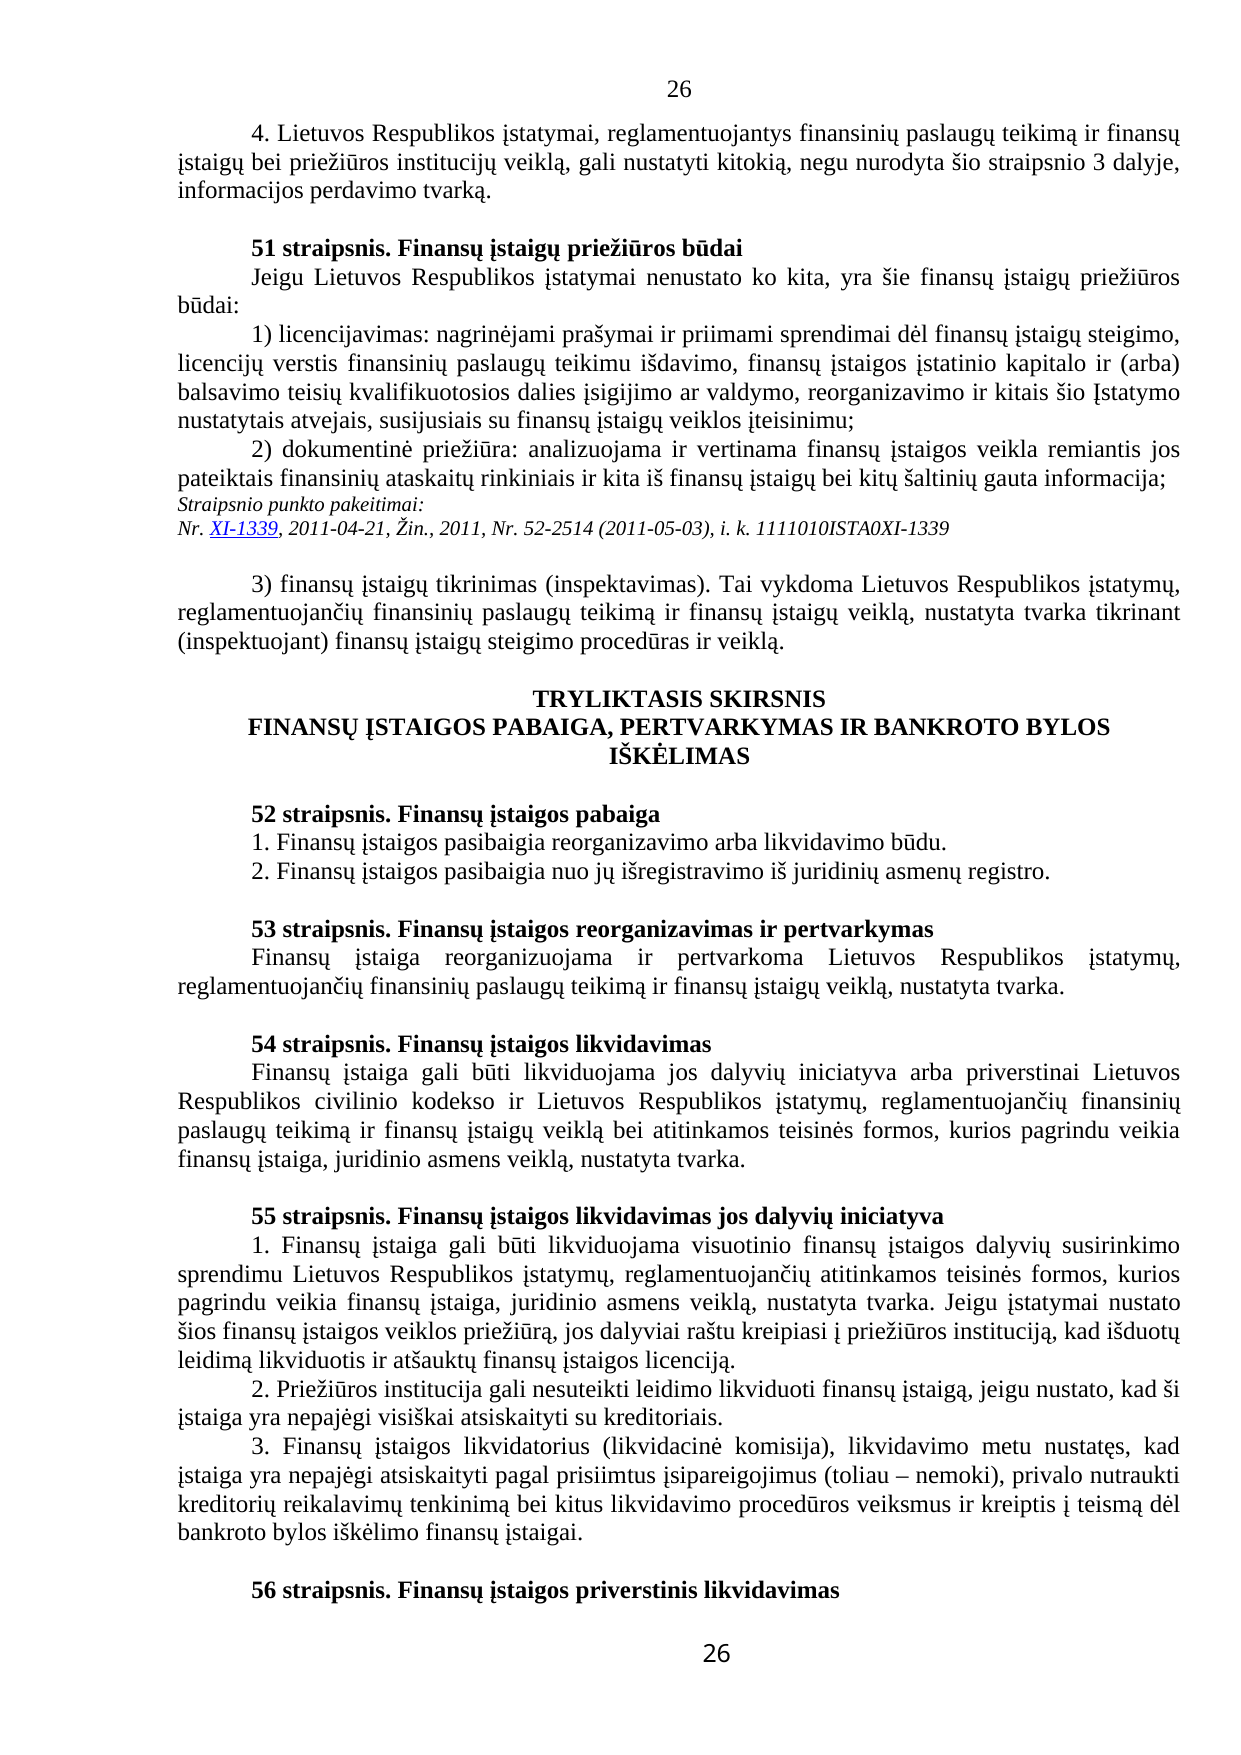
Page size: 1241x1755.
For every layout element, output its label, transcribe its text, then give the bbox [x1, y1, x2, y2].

text TRYLIKTASIS SKIRSNIS [177, 684, 1181, 712]
text 2. Finansų įstaigos pasibaigia nuo jų išregistravimo iš juridinių asmenų registro. [177, 856, 1181, 885]
text 51 straipsnis. Finansų įstaigų priežiūros būdai [177, 233, 1181, 262]
text 2) dokumentinė priežiūra: analizuojama ir vertinama finansų įstaigos veikla remiantis jos pateiktais finansinių ataskaitų rinkiniais ir kita iš finansų įstaigų bei kitų šaltinių gauta informacija; [177, 434, 1181, 492]
text Finansų įstaiga gali būti likviduojama jos dalyvių iniciatyva arba priverstinai Lietuvos Respublikos civilinio kodekso ir Lietuvos Respublikos įstatymų, reglamentuojančių finansinių paslaugų teikimą ir finansų įstaigų veiklą bei atitinkamos teisinės formos, kurios pagrindu veikia finansų įstaiga, juridinio asmens veiklą, nustatyta tvarka. [177, 1057, 1181, 1172]
text Straipsnio punkto pakeitimai: [177, 492, 1181, 516]
text 55 straipsnis. Finansų įstaigos likvidavimas jos dalyvių iniciatyva [177, 1201, 1181, 1230]
text 53 straipsnis. Finansų įstaigos reorganizavimas ir pertvarkymas [177, 914, 1181, 942]
text Nr. XI-1339, 2011-04-21, Žin., 2011, Nr. 52-2514 (2011-05-03), i. k. 1111010ISTA0XI-1339 [177, 516, 1181, 540]
text Jeigu Lietuvos Respublikos įstatymai nenustato ko kita, yra šie finansų įstaigų priežiūros būdai: [177, 262, 1181, 319]
text Finansų įstaiga reorganizuojama ir pertvarkoma Lietuvos Respublikos įstatymų, reglamentuojančių finansinių paslaugų teikimą ir finansų įstaigų veiklą, nustatyta tvarka. [177, 942, 1181, 1000]
text 2. Priežiūros institucija gali nesuteikti leidimo likviduoti finansų įstaigą, jeigu nustato, kad ši įstaiga yra nepajėgi visiškai atsiskaityti su kreditoriais. [177, 1374, 1181, 1431]
text 3) finansų įstaigų tikrinimas (inspektavimas). Tai vykdoma Lietuvos Respublikos įstatymų, reglamentuojančių finansinių paslaugų teikimą ir finansų įstaigų veiklą, nustatyta tvarka tikrinant (inspektuojant) finansų įstaigų steigimo procedūras ir veiklą. [177, 569, 1181, 655]
text 4. Lietuvos Respublikos įstatymai, reglamentuojantys finansinių paslaugų teikimą ir finansų įstaigų bei priežiūros institucijų veiklą, gali nustatyti kitokią, negu nurodyta šio straipsnio 3 dalyje, informacijos perdavimo tvarką. [177, 118, 1181, 204]
text 3. Finansų įstaigos likvidatorius (likvidacinė komisija), likvidavimo metu nustatęs, kad įstaiga yra nepajėgi atsiskaityti pagal prisiimtus įsipareigojimus (toliau – nemoki), privalo nutraukti kreditorių reikalavimų tenkinimą bei kitus likvidavimo procedūros veiksmus ir kreiptis į teismą dėl bankroto bylos iškėlimo finansų įstaigai. [177, 1431, 1181, 1546]
text 1. Finansų įstaigos pasibaigia reorganizavimo arba likvidavimo būdu. [177, 827, 1181, 856]
text 52 straipsnis. Finansų įstaigos pabaiga [177, 799, 1181, 827]
text 1. Finansų įstaiga gali būti likviduojama visuotinio finansų įstaigos dalyvių susirinkimo sprendimu Lietuvos Respublikos įstatymų, reglamentuojančių atitinkamos teisinės formos, kurios pagrindu veikia finansų įstaiga, juridinio asmens veiklą, nustatyta tvarka. Jeigu įstatymai nustato šios finansų įstaigos veiklos priežiūrą, jos dalyviai raštu kreipiasi į priežiūros instituciją, kad išduotų leidimą likviduotis ir atšauktų finansų įstaigos licenciją. [177, 1230, 1181, 1374]
text FINANSŲ ĮSTAIGOS PABAIGA, PERTVARKYMAS IR BANKROTO BYLOS IŠKĖLIMAS [177, 712, 1181, 770]
text 54 straipsnis. Finansų įstaigos likvidavimas [177, 1029, 1181, 1057]
text 1) licencijavimas: nagrinėjami prašymai ir priimami sprendimai dėl finansų įstaigų steigimo, licencijų verstis finansinių paslaugų teikimu išdavimo, finansų įstaigos įstatinio kapitalo ir (arba) balsavimo teisių kvalifikuotosios dalies įsigijimo ar valdymo, reorganizavimo ir kitais šio Įstatymo nustatytais atvejais, susijusiais su finansų įstaigų veiklos įteisinimu; [177, 319, 1181, 434]
text 56 straipsnis. Finansų įstaigos priverstinis likvidavimas [177, 1575, 1181, 1604]
